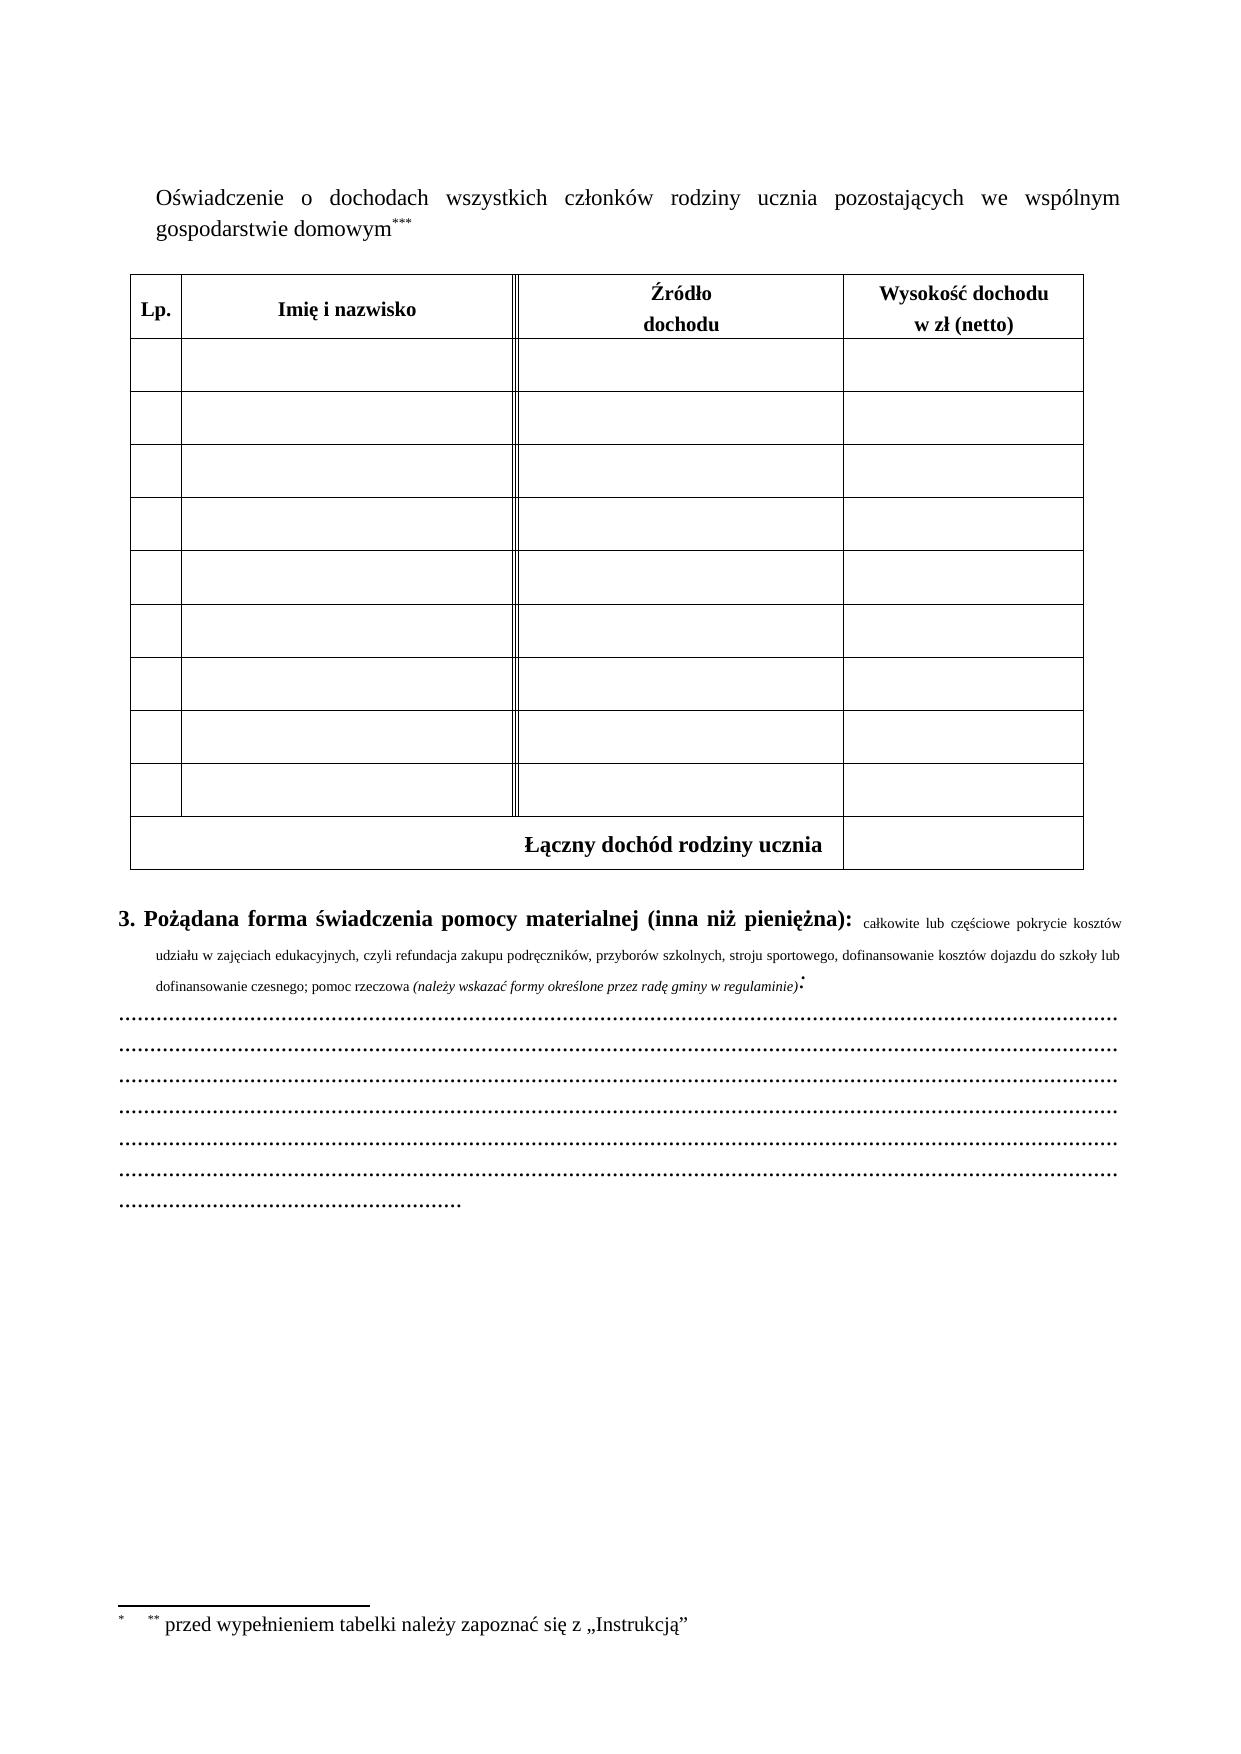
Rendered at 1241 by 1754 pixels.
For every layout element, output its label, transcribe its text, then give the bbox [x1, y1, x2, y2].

table_header Imię i nazwisko [182, 275, 512, 338]
table_cell [182, 551, 512, 603]
table_cell [519, 392, 843, 444]
table_cell [844, 392, 1083, 444]
table_cell [131, 445, 181, 497]
table_cell [844, 764, 1083, 816]
table_cell [182, 658, 512, 710]
table_cell [844, 445, 1083, 497]
table_cell [131, 605, 181, 657]
table_cell [519, 764, 843, 816]
text 3. Pożądana forma świadczenia pomocy materialnej (inna niż pieniężna): całkowite lub częściowe pokrycie kosztów udziału w zajęciach edukacyjnych, czyli refundacja zakupu podręczników, przyborów szkolnych, stroju sportowego, dofinansowanie kosztów dojazdu do szkoły lub dofinansowanie czesnego; pomoc rzeczowa (należy wskazać formy określone przez radę gminy w regulaminie): [118, 901, 1122, 995]
table_cell [131, 498, 181, 550]
table_cell [519, 445, 843, 497]
table_cell [182, 498, 512, 550]
table_cell [131, 392, 181, 444]
table_cell [182, 711, 512, 763]
table_cell [131, 658, 181, 710]
table_cell [131, 764, 181, 816]
table_cell [131, 339, 181, 391]
table_header Wysokość dochodu w zł (netto) [844, 275, 1083, 338]
table_cell [519, 711, 843, 763]
table_cell [519, 551, 843, 603]
text ....................................................................................................................................................................................................................................................................................................................................................................................................................................................................................................................................................................................................................................................................................................................................................................................................................................................................................................................................................................................................................................................... [118, 995, 1122, 1214]
table_cell [131, 711, 181, 763]
table_header Źródło dochodu [519, 275, 843, 338]
table_cell [519, 339, 843, 391]
table_cell [519, 498, 843, 550]
table_cell [182, 605, 512, 657]
table_cell [844, 658, 1083, 710]
table_cell [182, 339, 512, 391]
table_cell [519, 658, 843, 710]
table_cell [844, 711, 1083, 763]
table_cell [844, 551, 1083, 603]
text Oświadczenie o dochodach wszystkich członków rodziny ucznia pozostających we wspólnym gospodarstwie domowym** [156, 181, 1122, 243]
table_cell [182, 445, 512, 497]
table_cell [844, 498, 1083, 550]
table_cell [844, 605, 1083, 657]
table_cell [844, 817, 1083, 869]
table_cell [182, 764, 512, 816]
table_cell [844, 339, 1083, 391]
table_header Lp. [131, 275, 181, 338]
table_cell [519, 605, 843, 657]
text ** przed wypełnieniem tabelki należy zapoznać się z „Instrukcją” [118, 1612, 1122, 1636]
table_cell [131, 551, 181, 603]
table_cell [182, 392, 512, 444]
table_cell Łączny dochód rodziny ucznia [131, 817, 843, 869]
